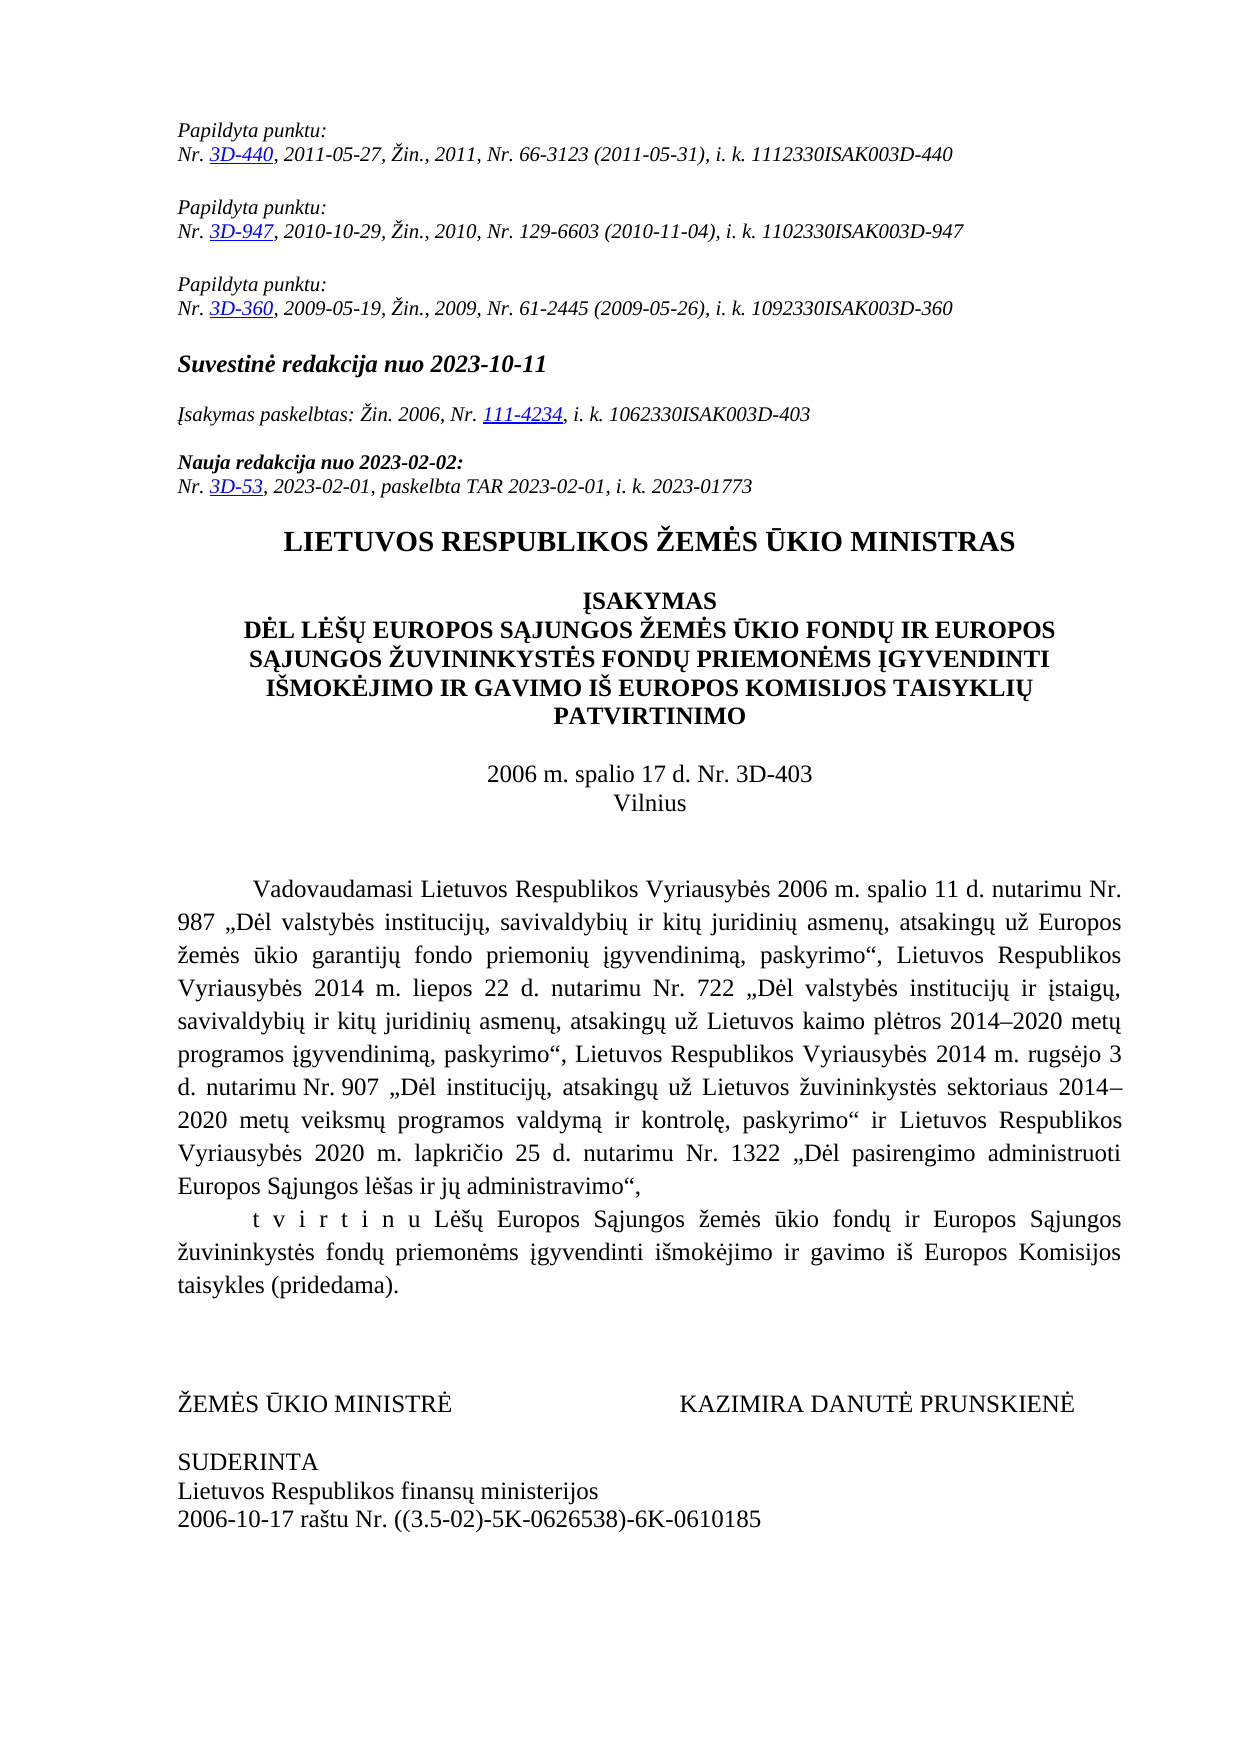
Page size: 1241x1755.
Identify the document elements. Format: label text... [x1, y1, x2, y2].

text Nr. 3D-440, 2011-05-27, Žin., 2011, Nr. 66-3123 (2011-05-31), i. k. 1112330ISAK003D-440 [177, 142, 1122, 166]
text SUDERINTA [177, 1447, 1122, 1476]
text LIETUVOS RESPUBLIKOS ŽEMĖS ŪKIO MINISTRAS [177, 524, 1122, 558]
text DĖL LĖŠŲ EUROPOS SĄJUNGOS ŽEMĖS ŪKIO FONDŲ IR EUROPOS SĄJUNGOS ŽUVININKYSTĖS FONDŲ PRIEMONĖMS ĮGYVENDINTI IŠMOKĖJIMO IR GAVIMO IŠ EUROPOS KOMISIJOS TAISYKLIŲ PATVIRTINIMO [177, 615, 1122, 730]
text 2006-10-17 raštu Nr. ((3.5-02)-5K-0626538)-6K-0610185 [177, 1504, 1122, 1533]
text Nr. 3D-360, 2009-05-19, Žin., 2009, Nr. 61-2445 (2009-05-26), i. k. 1092330ISAK003D-360 [177, 296, 1122, 320]
text ĮSAKYMAS [177, 586, 1122, 615]
text Vilnius [177, 788, 1122, 816]
text Vadovaudamasi Lietuvos Respublikos Vyriausybės 2006 m. spalio 11 d. nutarimu Nr. 987 „Dėl valstybės institucijų, savivaldybių ir kitų juridinių asmenų, atsakingų už Europos žemės ūkio garantijų fondo priemonių įgyvendinimą, paskyrimo“, Lietuvos Respublikos Vyriausybės 2014 m. liepos 22 d. nutarimu Nr. 722 „Dėl valstybės institucijų ir įstaigų, savivaldybių ir kitų juridinių asmenų, atsakingų už Lietuvos kaimo plėtros 2014–2020 metų programos įgyvendinimą, paskyrimo“, Lietuvos Respublikos Vyriausybės 2014 m. rugsėjo 3 d. nutarimu Nr. 907 „Dėl institucijų, atsakingų už Lietuvos žuvininkystės sektoriaus 2014–2020 metų veiksmų programos valdymą ir kontrolę, paskyrimo“ ir Lietuvos Respublikos Vyriausybės 2020 m. lapkričio 25 d. nutarimu Nr. 1322 „Dėl pasirengimo administruoti Europos Sąjungos lėšas ir jų administravimo“, [177, 874, 1122, 1200]
text t v i r t i n u Lėšų Europos Sąjungos žemės ūkio fondų ir Europos Sąjungos žuvininkystės fondų priemonėms įgyvendinti išmokėjimo ir gavimo iš Europos Komisijos taisykles (pridedama). [177, 1204, 1122, 1299]
text Suvestinė redakcija nuo 2023-10-11 [177, 349, 1122, 377]
text Nauja redakcija nuo 2023-02-02: [177, 450, 1122, 474]
text 2006 m. spalio 17 d. Nr. 3D-403 [177, 759, 1122, 788]
text Lietuvos Respublikos finansų ministerijos [177, 1476, 1122, 1504]
text Įsakymas paskelbtas: Žin. 2006, Nr. 111-4234, i. k. 1062330ISAK003D-403 [177, 402, 1122, 426]
text Papildyta punktu: [177, 272, 1122, 296]
text Nr. 3D-53, 2023-02-01, paskelbta TAR 2023-02-01, i. k. 2023-01773 [177, 474, 1122, 498]
text Nr. 3D-947, 2010-10-29, Žin., 2010, Nr. 129-6603 (2010-11-04), i. k. 1102330ISAK003D-947 [177, 219, 1122, 243]
text Papildyta punktu: [177, 118, 1122, 142]
text Papildyta punktu: [177, 195, 1122, 219]
text ŽEMĖS ŪKIO MINISTRĖ KAZIMIRA DANUTĖ PRUNSKIENĖ [177, 1389, 1122, 1418]
